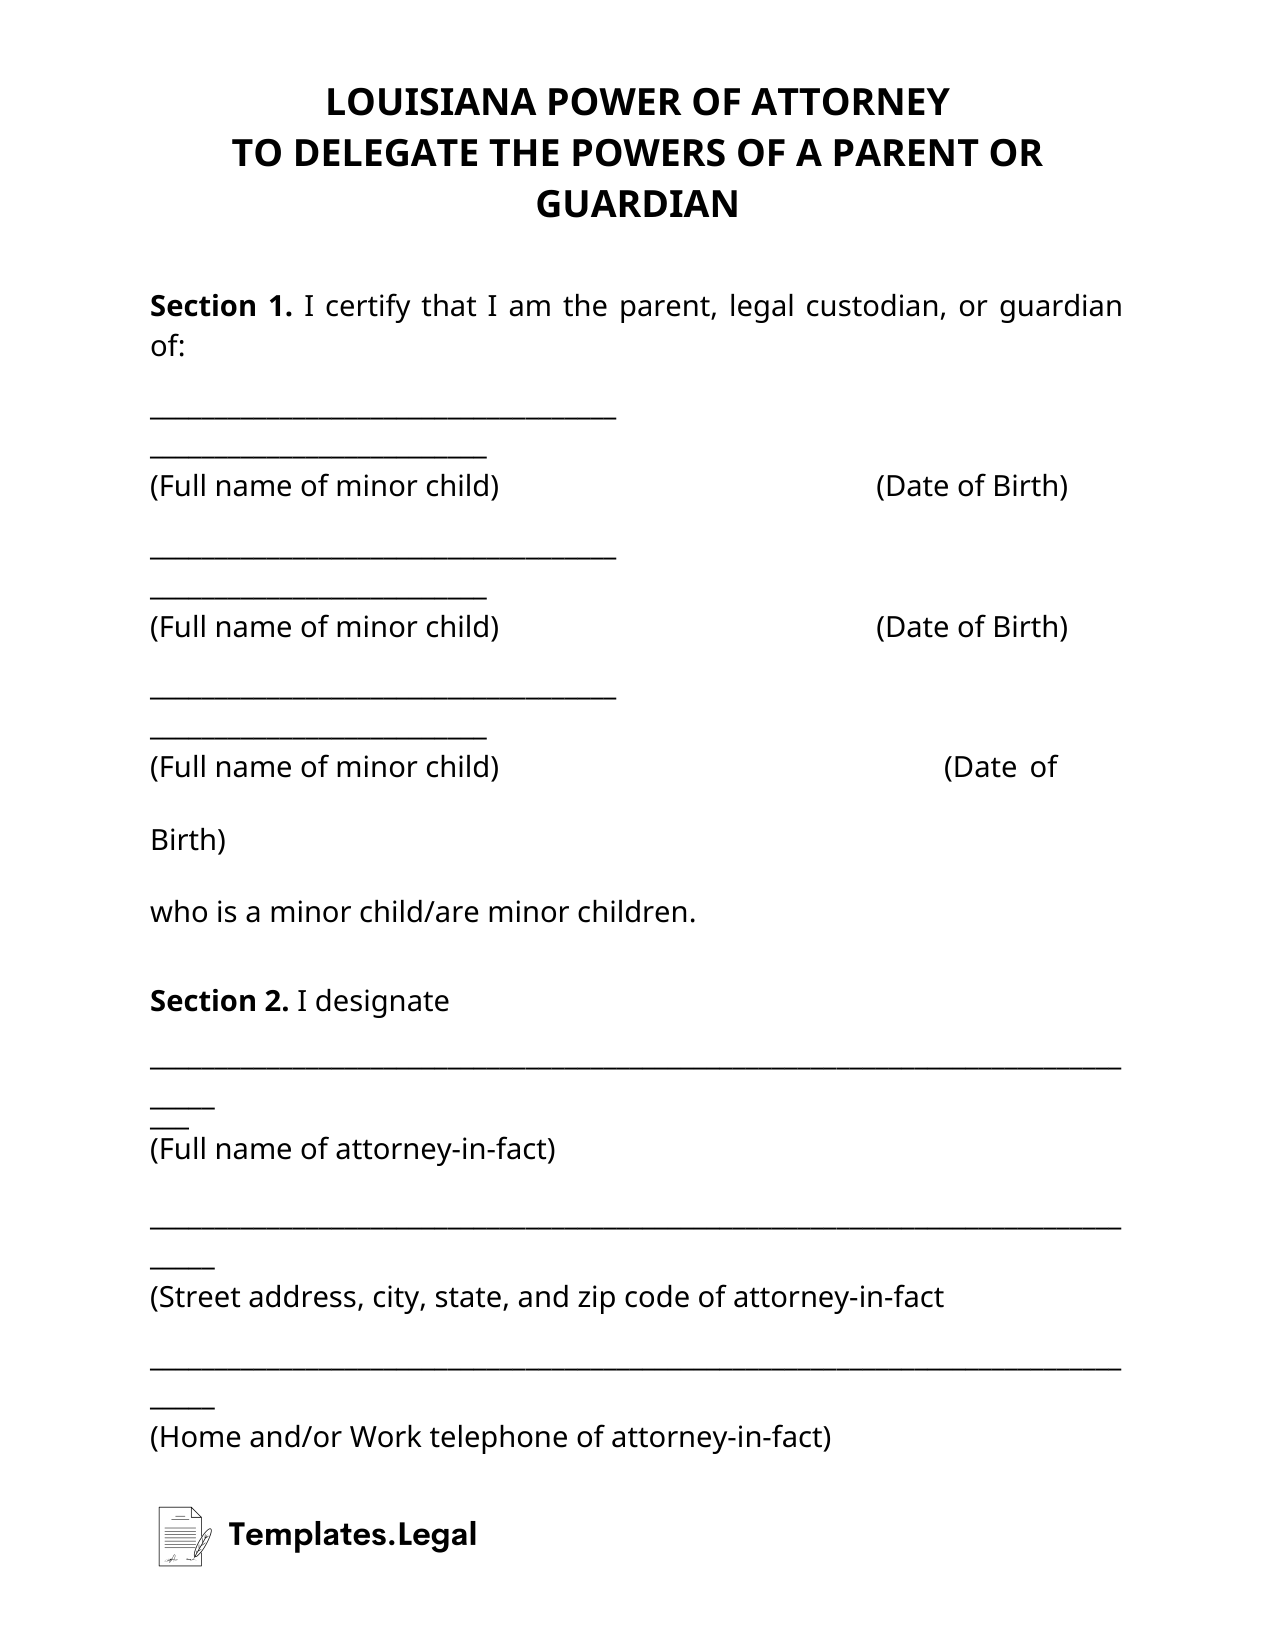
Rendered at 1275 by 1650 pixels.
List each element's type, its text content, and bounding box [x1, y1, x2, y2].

text ________________________________________________________________________________ [150, 1335, 1125, 1414]
text (Home and/or Work telephone of attorney-in-fact) [150, 1416, 1069, 1456]
text ________________________________________________________________________________ [150, 1034, 1125, 1113]
text Section 2. I designate [150, 980, 1125, 1020]
text LOUISIANA POWER OF ATTORNEY [150, 75, 1125, 126]
text (Full name of minor child) (Date of Birth) [150, 746, 1059, 858]
text (Street address, city, state, and zip code of attorney-in-fact [150, 1276, 1125, 1316]
text ___ [150, 1113, 1125, 1128]
text (Full name of minor child) (Date of Birth) [150, 466, 1125, 505]
text ____________________________________ __________________________ [150, 384, 1125, 463]
text TO DELEGATE THE POWERS OF A PARENT OR GUARDIAN [150, 126, 1125, 228]
text (Full name of attorney-in-fact) [150, 1128, 1125, 1168]
text Section 1. I certify that I am the parent, legal custodian, or guardian of: [150, 286, 1125, 365]
text (Full name of minor child) (Date of Birth) [150, 606, 1125, 646]
text ____________________________________ __________________________ [150, 664, 1125, 744]
text ________________________________________________________________________________ [150, 1194, 1125, 1274]
text who is a minor child/are minor children. [150, 891, 1059, 931]
text ____________________________________ __________________________ [150, 524, 1125, 604]
